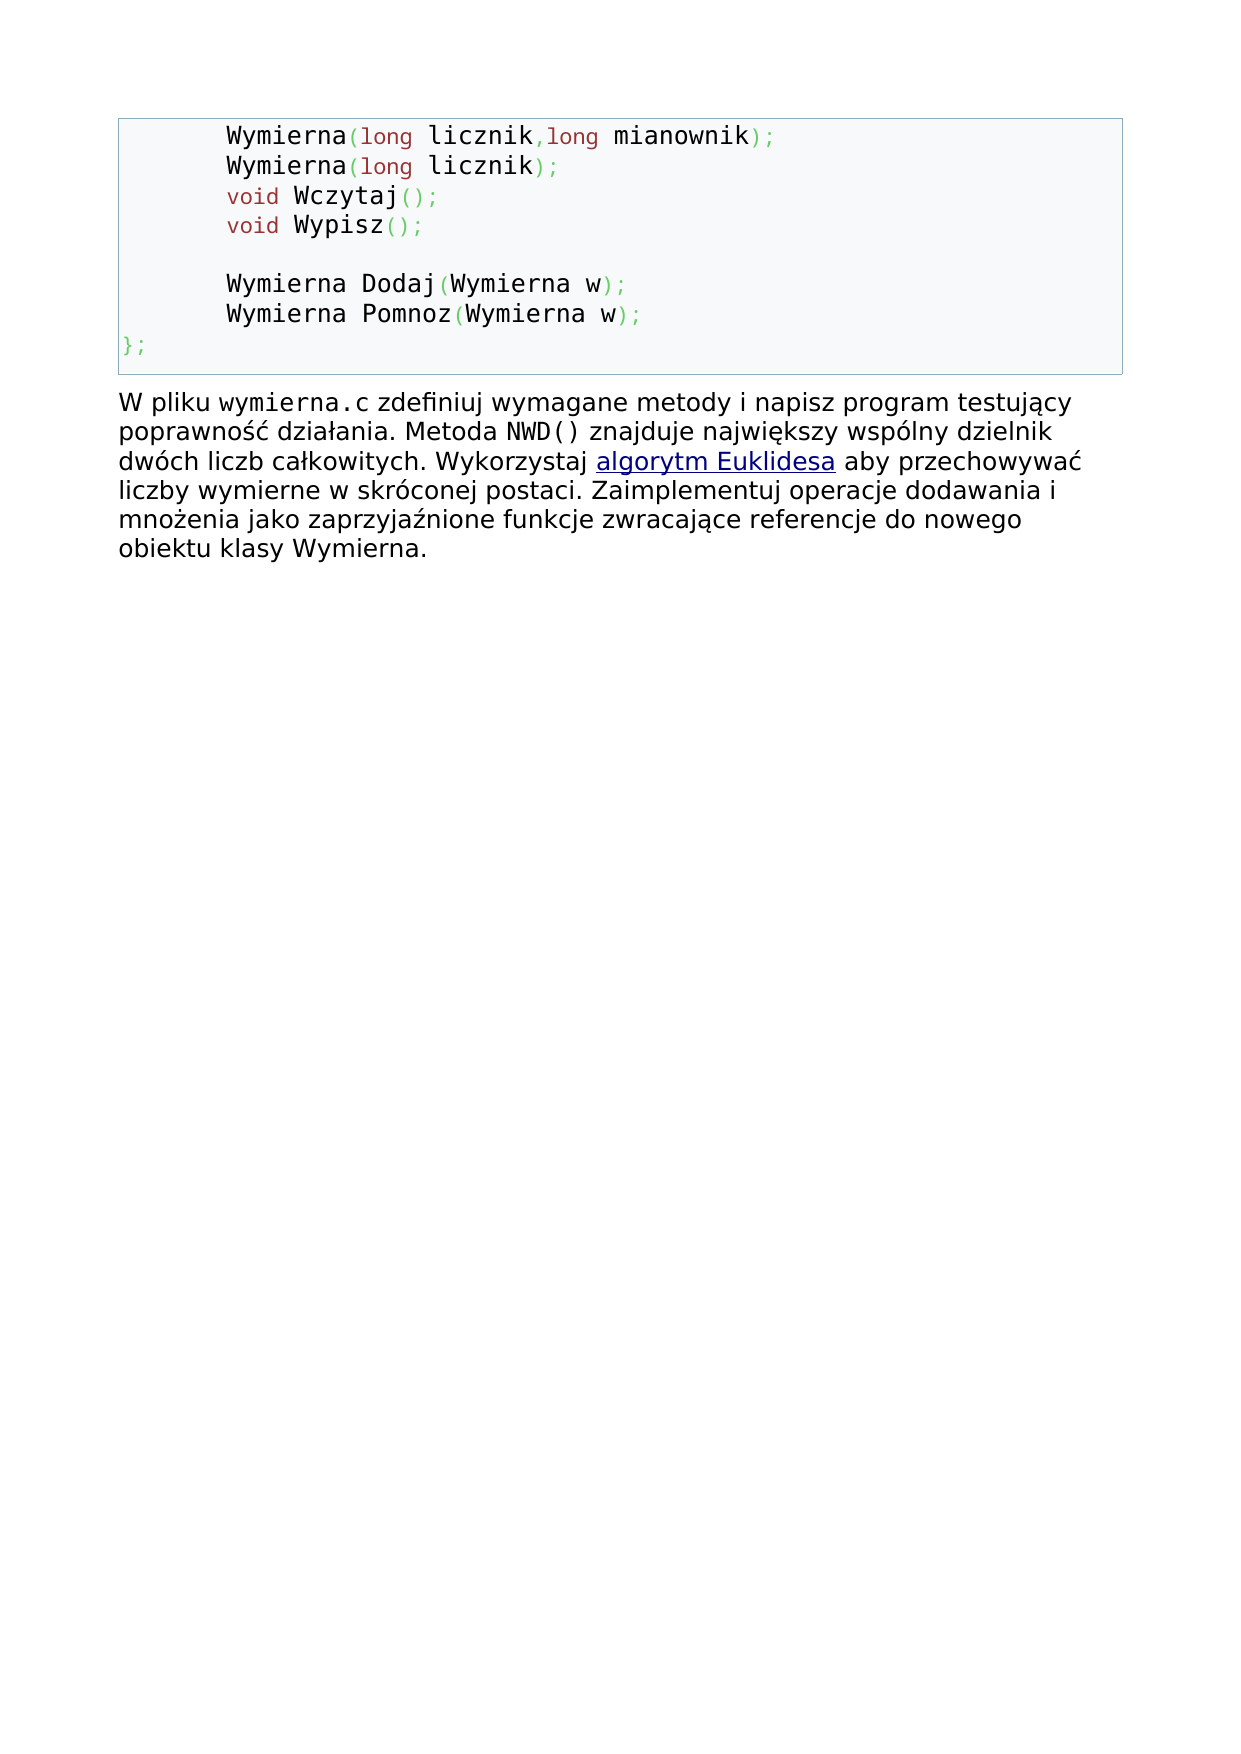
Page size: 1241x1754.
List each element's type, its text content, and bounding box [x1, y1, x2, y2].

text W pliku wymierna.c zdefiniuj wymagane metody i napisz program testujący poprawność działania. Metoda NWD() znajduje największy wspólny dzielnik dwóch liczb całkowitych. Wykorzystaj algorytm Euklidesa aby przechowywać liczby wymierne w skróconej postaci. Zaimplementuj operacje dodawania i mnożenia jako zaprzyjaźnione funkcje zwracające referencje do nowego obiektu klasy Wymierna. [118, 388, 1122, 563]
table_header Wymierna(long licznik,long mianownik); Wymierna(long licznik); void Wczytaj(); void Wypisz(); Wymierna Dodaj(Wymierna w); Wymierna Pomnoz(Wymierna w); }; [119, 119, 1122, 373]
